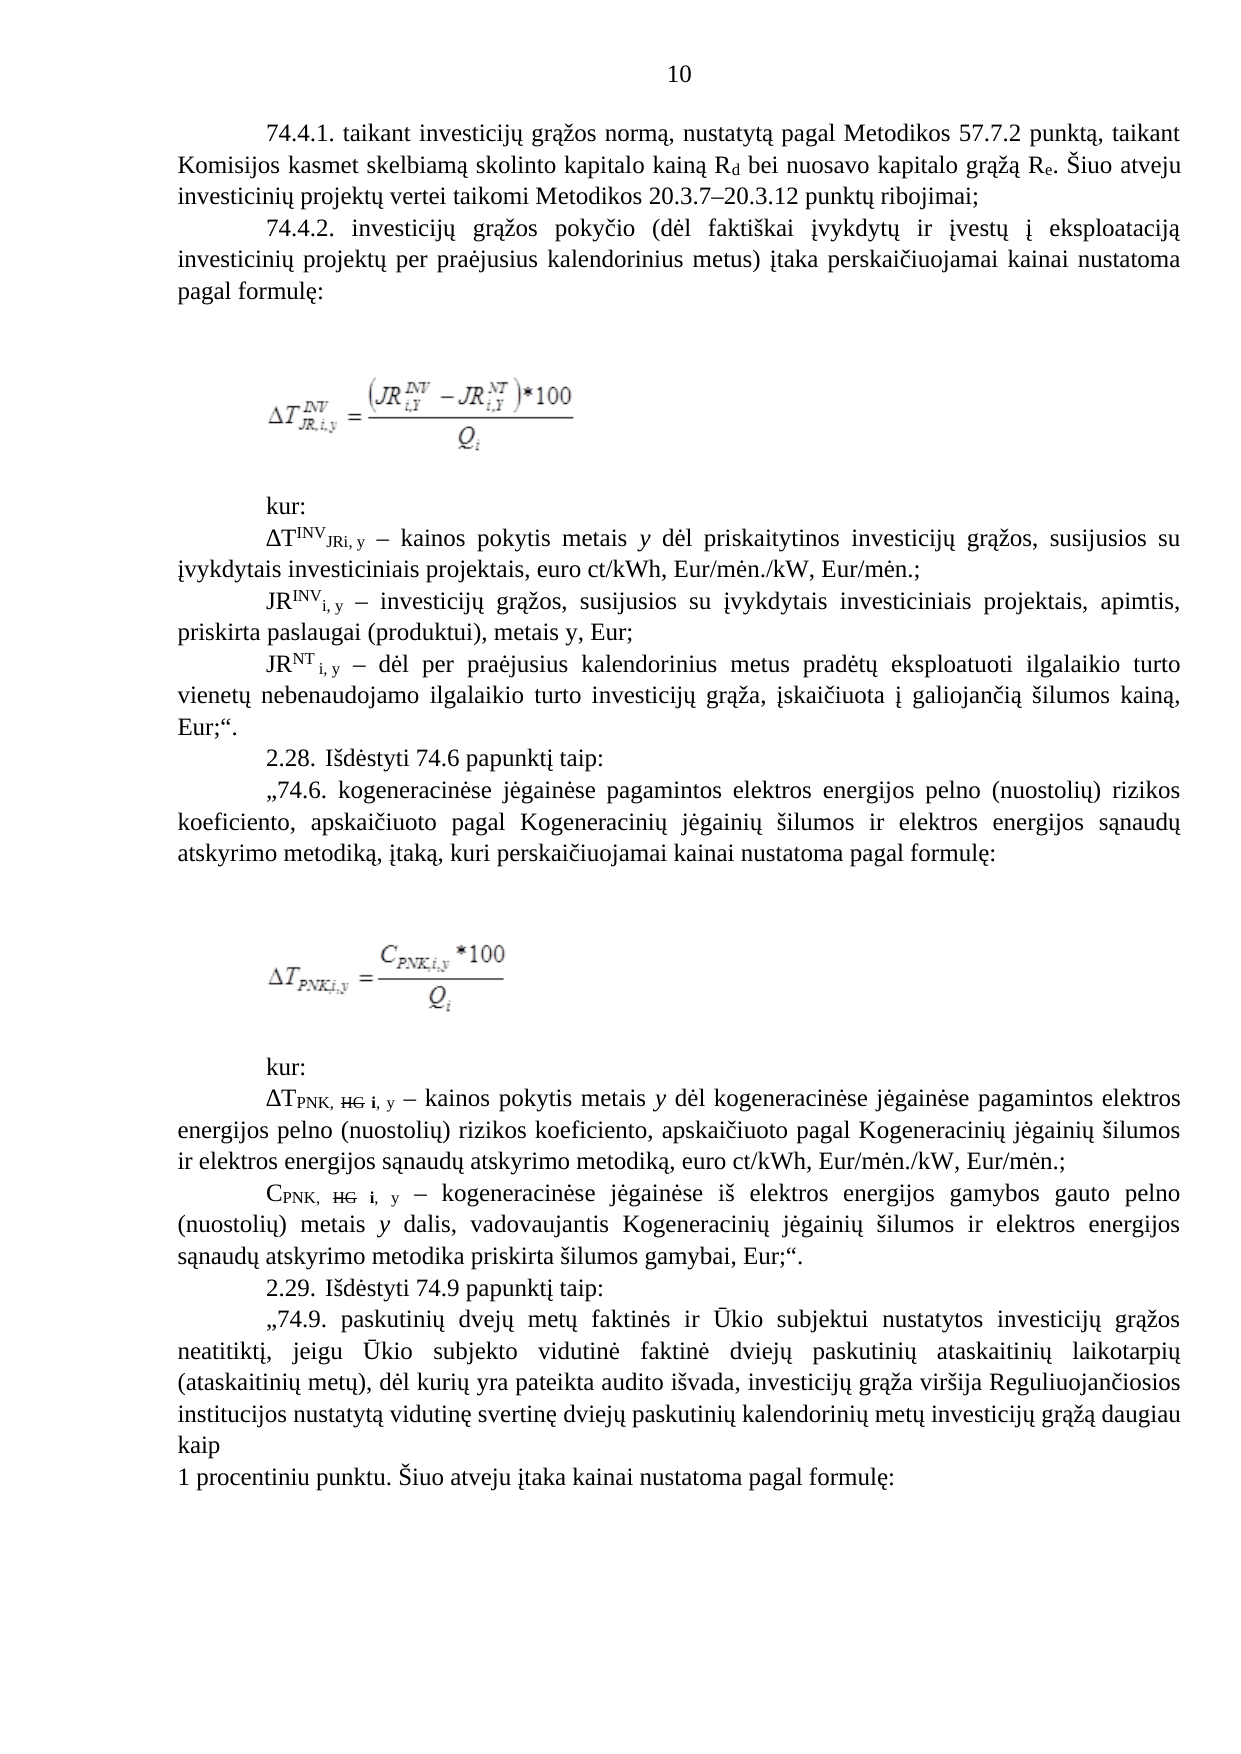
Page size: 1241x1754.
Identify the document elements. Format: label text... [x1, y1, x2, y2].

text kur: [177, 491, 1181, 520]
text 74.4.1. taikant investicijų grąžos normą, nustatytą pagal Metodikos 57.7.2 punktą, taikant Komisijos kasmet skelbiamą skolinto kapitalo kainą Rd bei nuosavo kapitalo grąžą Re. Šiuo atveju investicinių projektų vertei taikomi Metodikos 20.3.7–20.3.12 punktų ribojimai; [177, 118, 1181, 210]
text „74.6. kogeneracinėse jėgainėse pagamintos elektros energijos pelno (nuostolių) rizikos koeficiento, apskaičiuoto pagal Kogeneracinių jėgainių šilumos ir elektros energijos sąnaudų atskyrimo metodiką, įtaką, kuri perskaičiuojamai kainai nustatoma pagal formulę: [177, 775, 1181, 867]
text ∆TPNK, HG i, y – kainos pokytis metais y dėl kogeneracinėse jėgainėse pagamintos elektros energijos pelno (nuostolių) rizikos koeficiento, apskaičiuoto pagal Kogeneracinių jėgainių šilumos ir elektros energijos sąnaudų atskyrimo metodiką, euro ct/kWh, Eur/mėn./kW, Eur/mėn.; [177, 1083, 1181, 1175]
text JRINVi, y – investicijų grąžos, susijusios su įvykdytais investiciniais projektais, apimtis, priskirta paslaugai (produktui), metais y, Eur; [177, 586, 1181, 646]
text ∆TINVJRi, y – kainos pokytis metais y dėl priskaitytinos investicijų grąžos, susijusios su įvykdytais investiciniais projektais, euro ct/kWh, Eur/mėn./kW, Eur/mėn.; [177, 523, 1181, 583]
text 2.28. Išdėstyti 74.6 papunktį taip: [177, 743, 1181, 772]
text kur: [177, 1052, 1181, 1081]
text „74.9. paskutinių dvejų metų faktinės ir Ūkio subjektui nustatytos investicijų grąžos neatitiktį, jeigu Ūkio subjekto vidutinė faktinė dviejų paskutinių ataskaitinių laikotarpių (ataskaitinių metų), dėl kurių yra pateikta audito išvada, investicijų grąža viršija Reguliuojančiosios institucijos nustatytą vidutinę svertinę dviejų paskutinių kalendorinių metų investicijų grąžą daugiau kaip 1 procentiniu punktu. Šiuo atveju įtaka kainai nustatoma pagal formulę: [177, 1304, 1181, 1491]
text 74.4.2. investicijų grąžos pokyčio (dėl faktiškai įvykdytų ir įvestų į eksploataciją investicinių projektų per praėjusius kalendorinius metus) įtaka perskaičiuojamai kainai nustatoma pagal formulę: [177, 213, 1181, 305]
text CPNK, HG i, y – kogeneracinėse jėgainėse iš elektros energijos gamybos gauto pelno (nuostolių) metais y dalis, vadovaujantis Kogeneracinių jėgainių šilumos ir elektros energijos sąnaudų atskyrimo metodika priskirta šilumos gamybai, Eur;“. [177, 1178, 1181, 1270]
text 2.29. Išdėstyti 74.9 papunktį taip: [177, 1273, 1181, 1301]
text JRNT i, y – dėl per praėjusius kalendorinius metus pradėtų eksploatuoti ilgalaikio turto vienetų nebenaudojamo ilgalaikio turto investicijų grąža, įskaičiuota į galiojančią šilumos kainą, Eur;“. [177, 649, 1181, 741]
